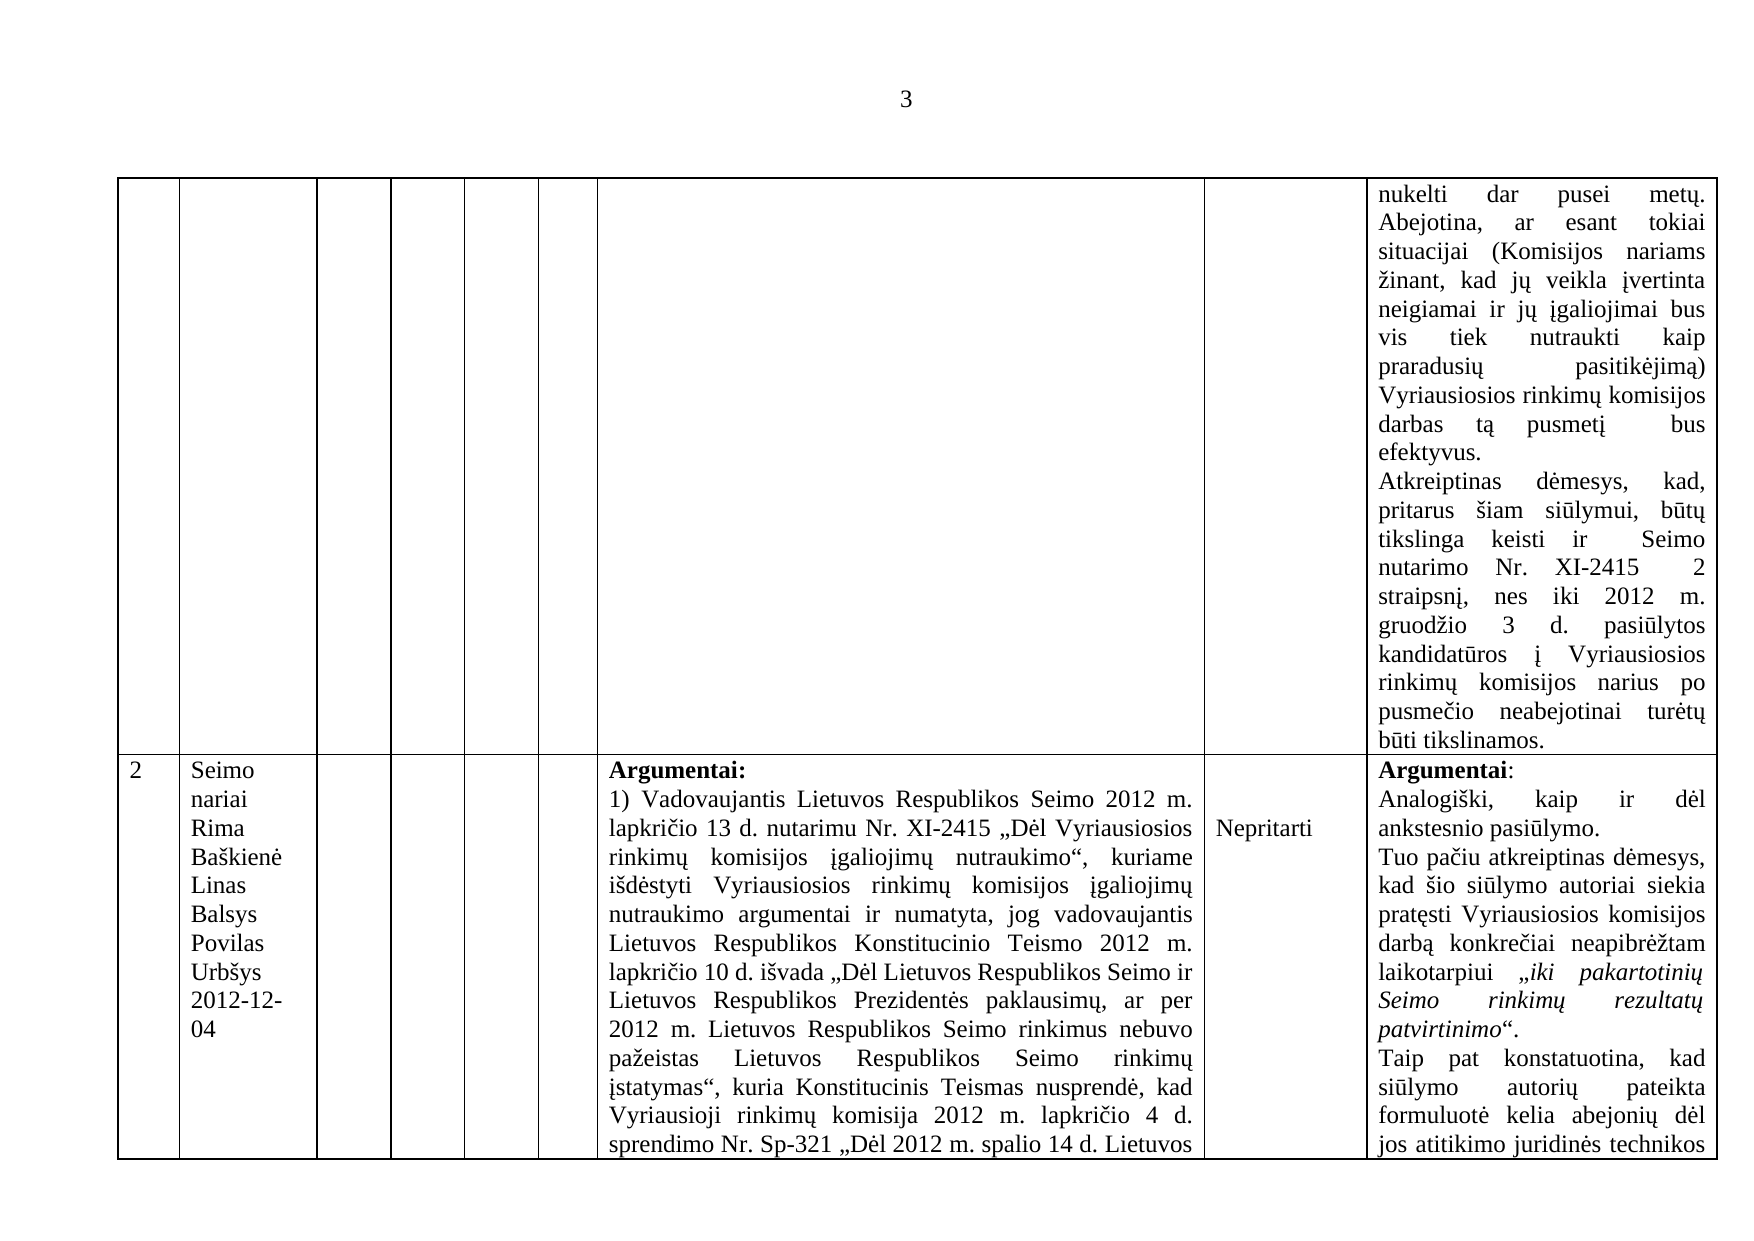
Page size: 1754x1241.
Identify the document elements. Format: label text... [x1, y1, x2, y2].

table_cell 2 [119, 755, 179, 1158]
table_cell [119, 179, 179, 754]
table_cell [318, 179, 390, 754]
table_cell Nepritarti [1205, 755, 1366, 1158]
table_cell Argumentai: Analogiški, kaip ir dėl ankstesnio pasiūlymo. Tuo pačiu atkreiptinas dėmesys, kad šio siūlymo autoriai siekia pratęsti Vyriausiosios komisijos darbą konkrečiai neapibrėžtam laikotarpiui „iki pakartotinių Seimo rinkimų rezultatų patvirtinimo“. Taip pat konstatuotina, kad siūlymo autorių pateikta formuluotė kelia abejonių dėl jos atitikimo juridinės technikos [1368, 755, 1716, 1158]
table_cell Seimo nariai Rima Baškienė Linas Balsys Povilas Urbšys 2012-12-04 [180, 755, 316, 1158]
table_cell [539, 755, 597, 1158]
table_cell [1205, 179, 1366, 754]
table_cell Argumentai: 1) Vadovaujantis Lietuvos Respublikos Seimo 2012 m. lapkričio 13 d. nutarimu Nr. XI-2415 „Dėl Vyriausiosios rinkimų komisijos įgaliojimų nutraukimo“, kuriame išdėstyti Vyriausiosios rinkimų komisijos įgaliojimų nutraukimo argumentai ir numatyta, jog vadovaujantis Lietuvos Respublikos Konstitucinio Teismo 2012 m. lapkričio 10 d. išvada „Dėl Lietuvos Respublikos Seimo ir Lietuvos Respublikos Prezidentės paklausimų, ar per 2012 m. Lietuvos Respublikos Seimo rinkimus nebuvo pažeistas Lietuvos Respublikos Seimo rinkimų įstatymas“, kuria Konstitucinis Teismas nusprendė, kad Vyriausioji rinkimų komisija 2012 m. lapkričio 4 d. sprendimo Nr. Sp-321 „Dėl 2012 m. spalio 14 d. Lietuvos [598, 755, 1204, 1158]
table_cell [465, 755, 538, 1158]
table_cell [180, 179, 316, 754]
table_cell [392, 755, 464, 1158]
table_cell [465, 179, 538, 754]
table_cell [539, 179, 597, 754]
table_cell [598, 179, 1204, 754]
table_cell [392, 179, 464, 754]
table_cell [318, 755, 390, 1158]
table_cell nukelti dar pusei metų. Abejotina, ar esant tokiai situacijai (Komisijos nariams žinant, kad jų veikla įvertinta neigiamai ir jų įgaliojimai bus vis tiek nutraukti kaip praradusių pasitikėjimą) Vyriausiosios rinkimų komisijos darbas tą pusmetį bus efektyvus. Atkreiptinas dėmesys, kad, pritarus šiam siūlymui, būtų tikslinga keisti ir Seimo nutarimo Nr. XI-2415 2 straipsnį, nes iki 2012 m. gruodžio 3 d. pasiūlytos kandidatūros į Vyriausiosios rinkimų komisijos narius po pusmečio neabejotinai turėtų būti tikslinamos. [1368, 179, 1716, 754]
